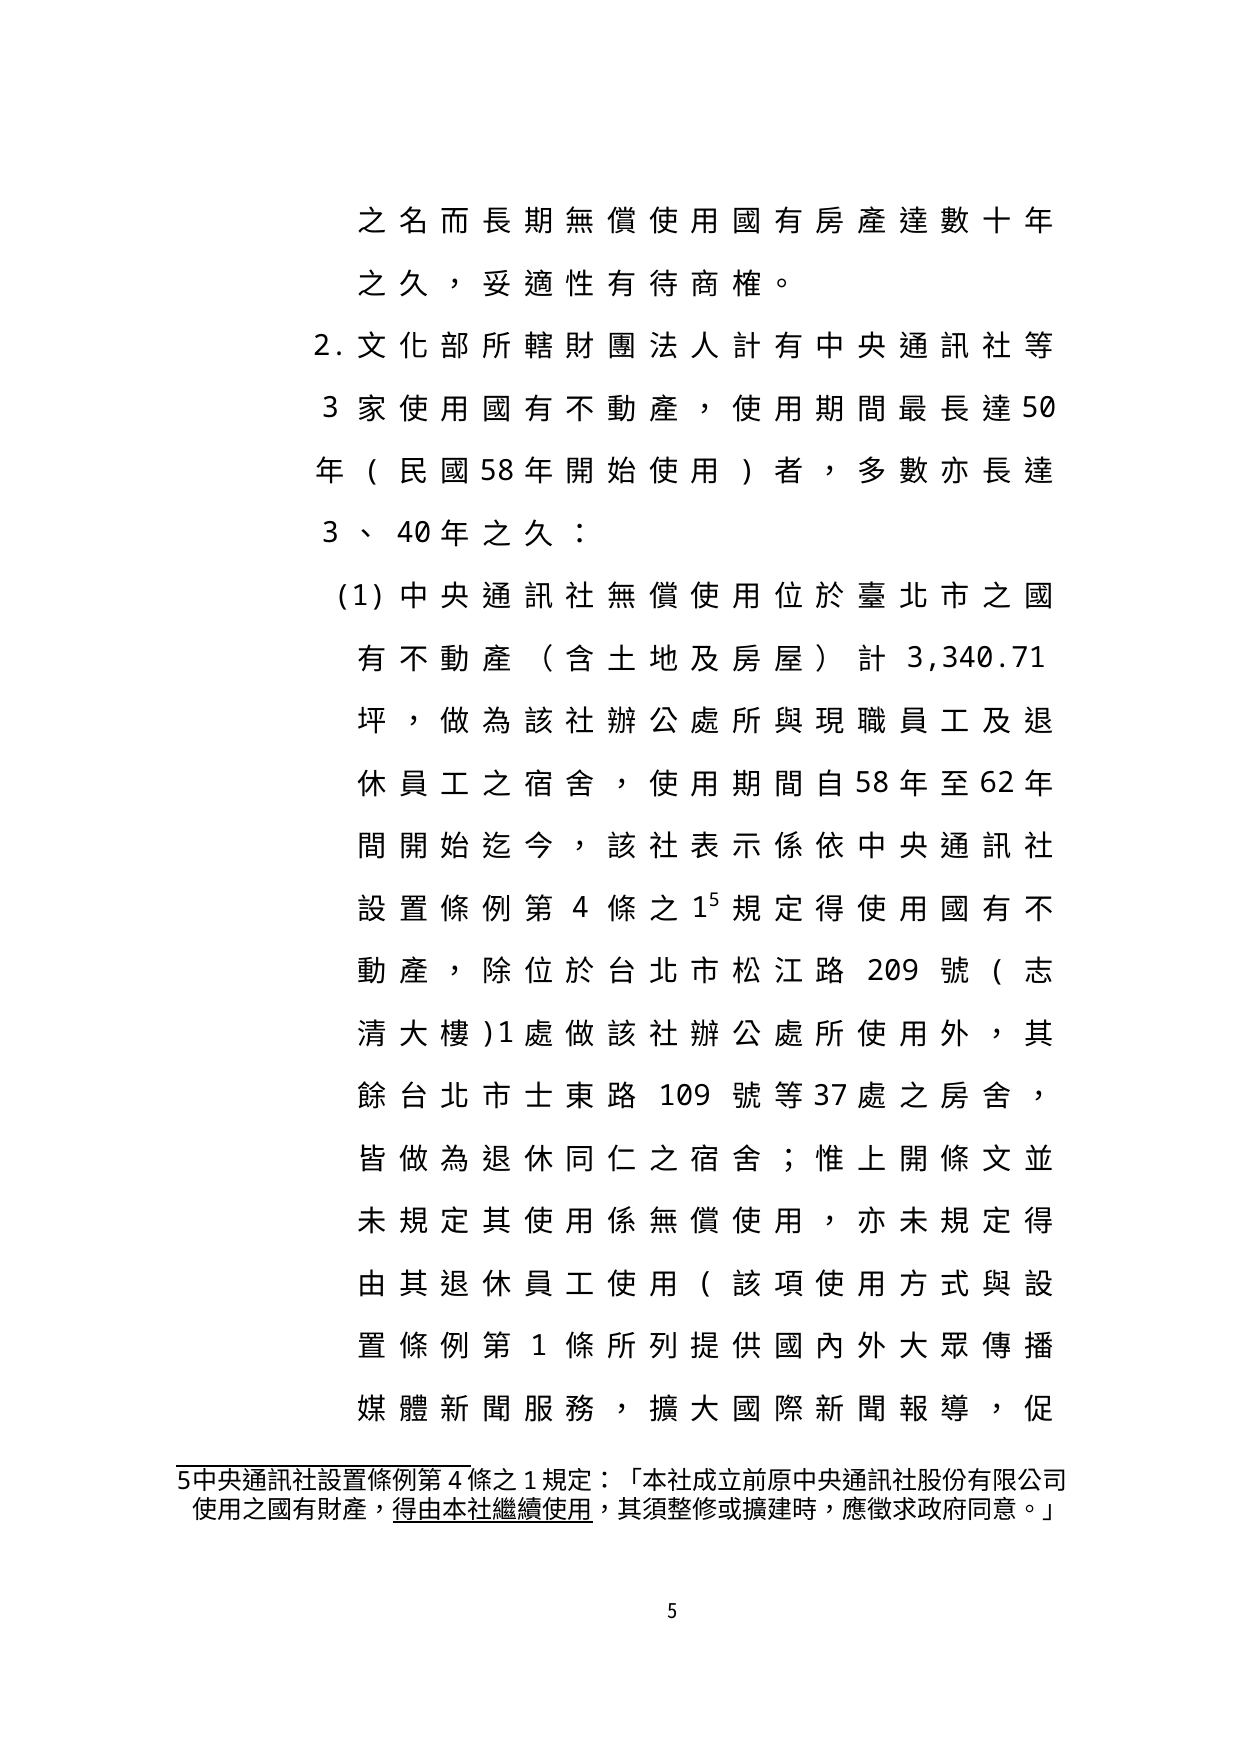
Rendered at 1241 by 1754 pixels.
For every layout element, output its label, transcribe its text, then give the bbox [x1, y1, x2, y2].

text 之名而長期無償使用國有房產達數十年之久，妥適性有待商榷。 [302, 177, 1059, 302]
text (1)中央通訊社無償使用位於臺北市之國有不動產（含土地及房屋）計3,340.71坪，做為該社辦公處所與現職員工及退休員工之宿舍，使用期間自58年至62年間開始迄今，該社表示係依中央通訊社設置條例第4條之1規定得使用國有不動產，除位於台北市松江路209號(志清大樓)1處做該社辦公處所使用外，其餘台北市士東路109號等37處之房舍，皆做為退休同仁之宿舍；惟上開條文並未規定其使用係無償使用，亦未規定得由其退休員工使用(該項使用方式與設置條例第1條所列提供國內外大眾傳播媒體新聞服務，擴大國際新聞報導，促 [302, 552, 1059, 1427]
text 中央通訊社設置條例第4條之1規定：「本社成立前原中央通訊社股份有限公司使用之國有財產，得由本社繼續使用，其須整修或擴建時，應徵求政府同意。」 [176, 1466, 1067, 1525]
text 2.文化部所轄財團法人計有中央通訊社等3家使用國有不動產，使用期間最長達50年(民國58年開始使用)者，多數亦長達3、40年之久： [273, 302, 1059, 552]
